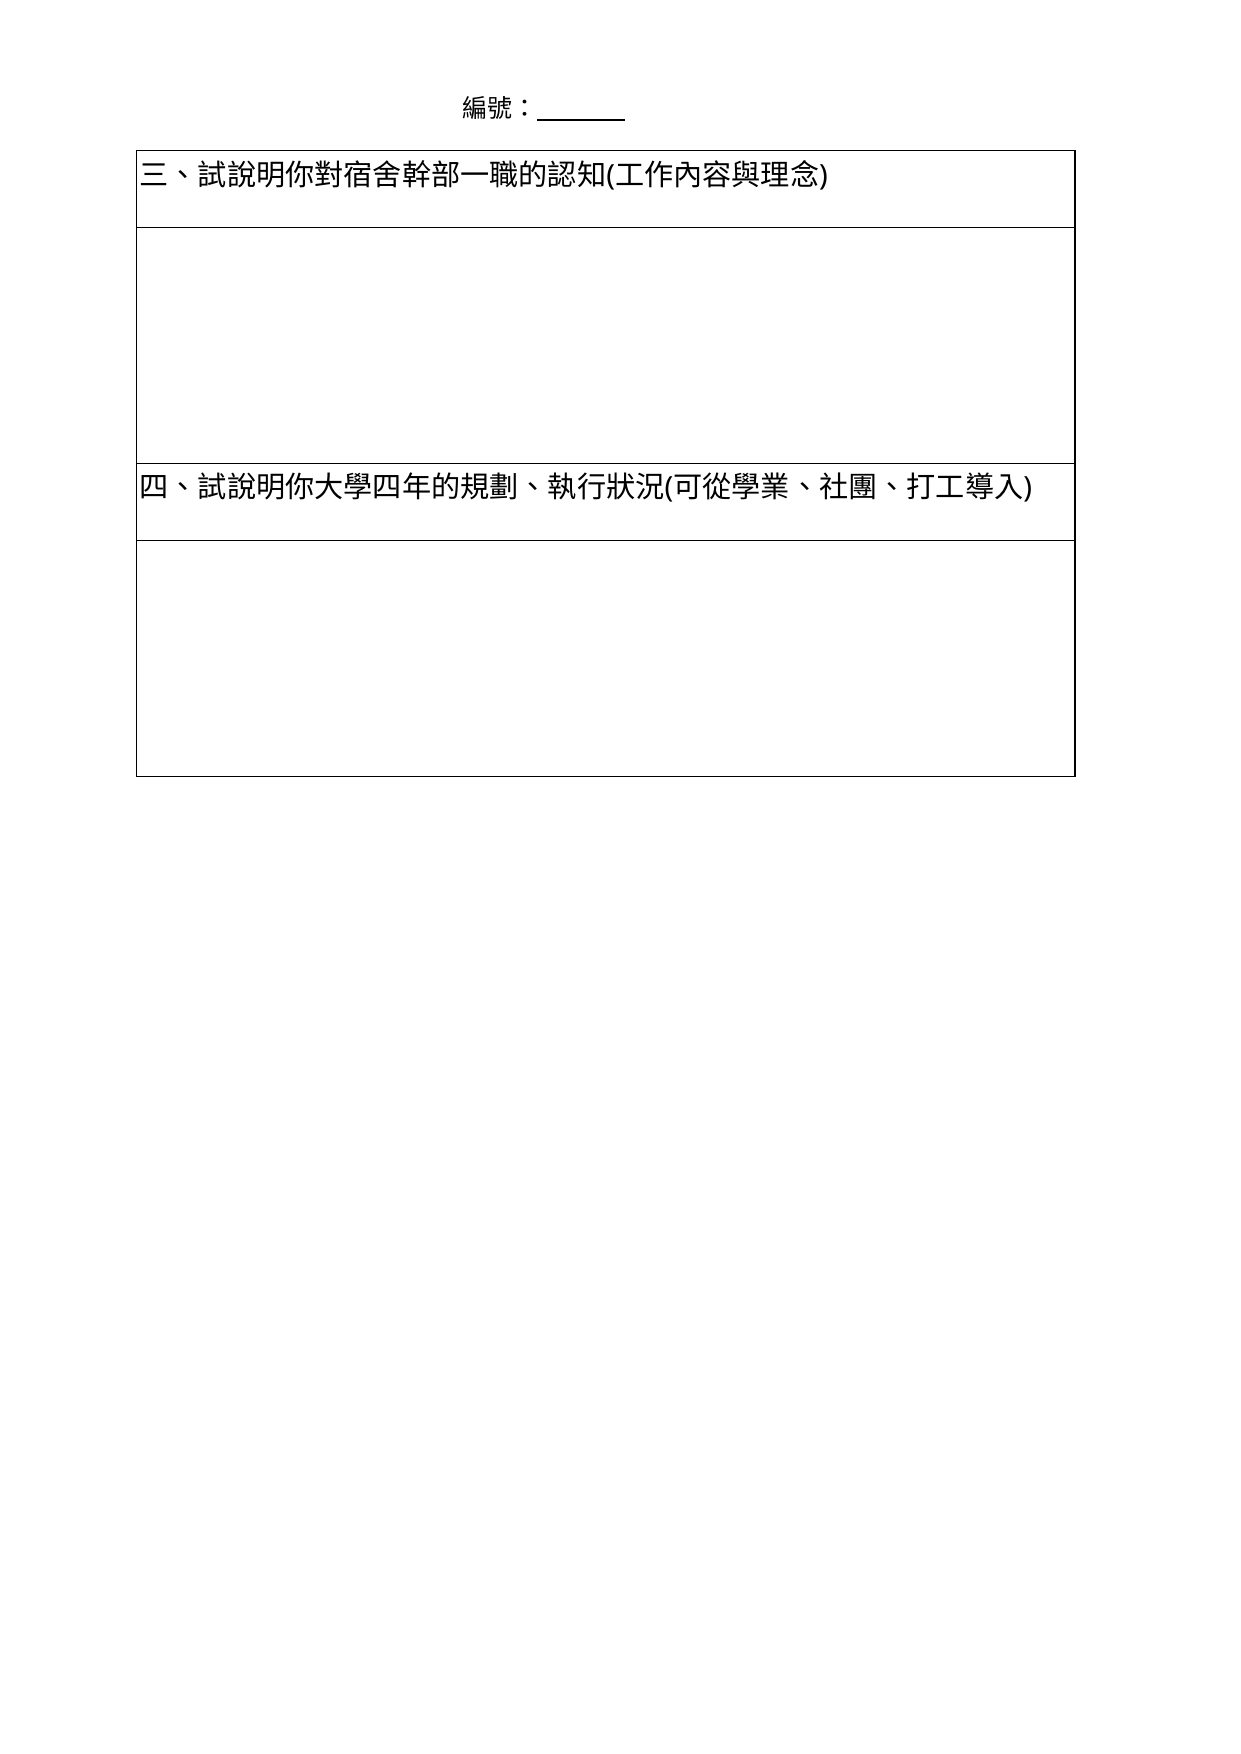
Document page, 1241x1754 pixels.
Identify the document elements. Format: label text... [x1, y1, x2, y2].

table_cell [137, 228, 1074, 463]
table_cell 三、試說明你對宿舍幹部一職的認知(工作內容與理念) [137, 151, 1074, 227]
table_cell 四、試說明你大學四年的規劃、執行狀況(可從學業、社團、打工導入) [137, 464, 1074, 539]
table_cell [137, 541, 1074, 776]
